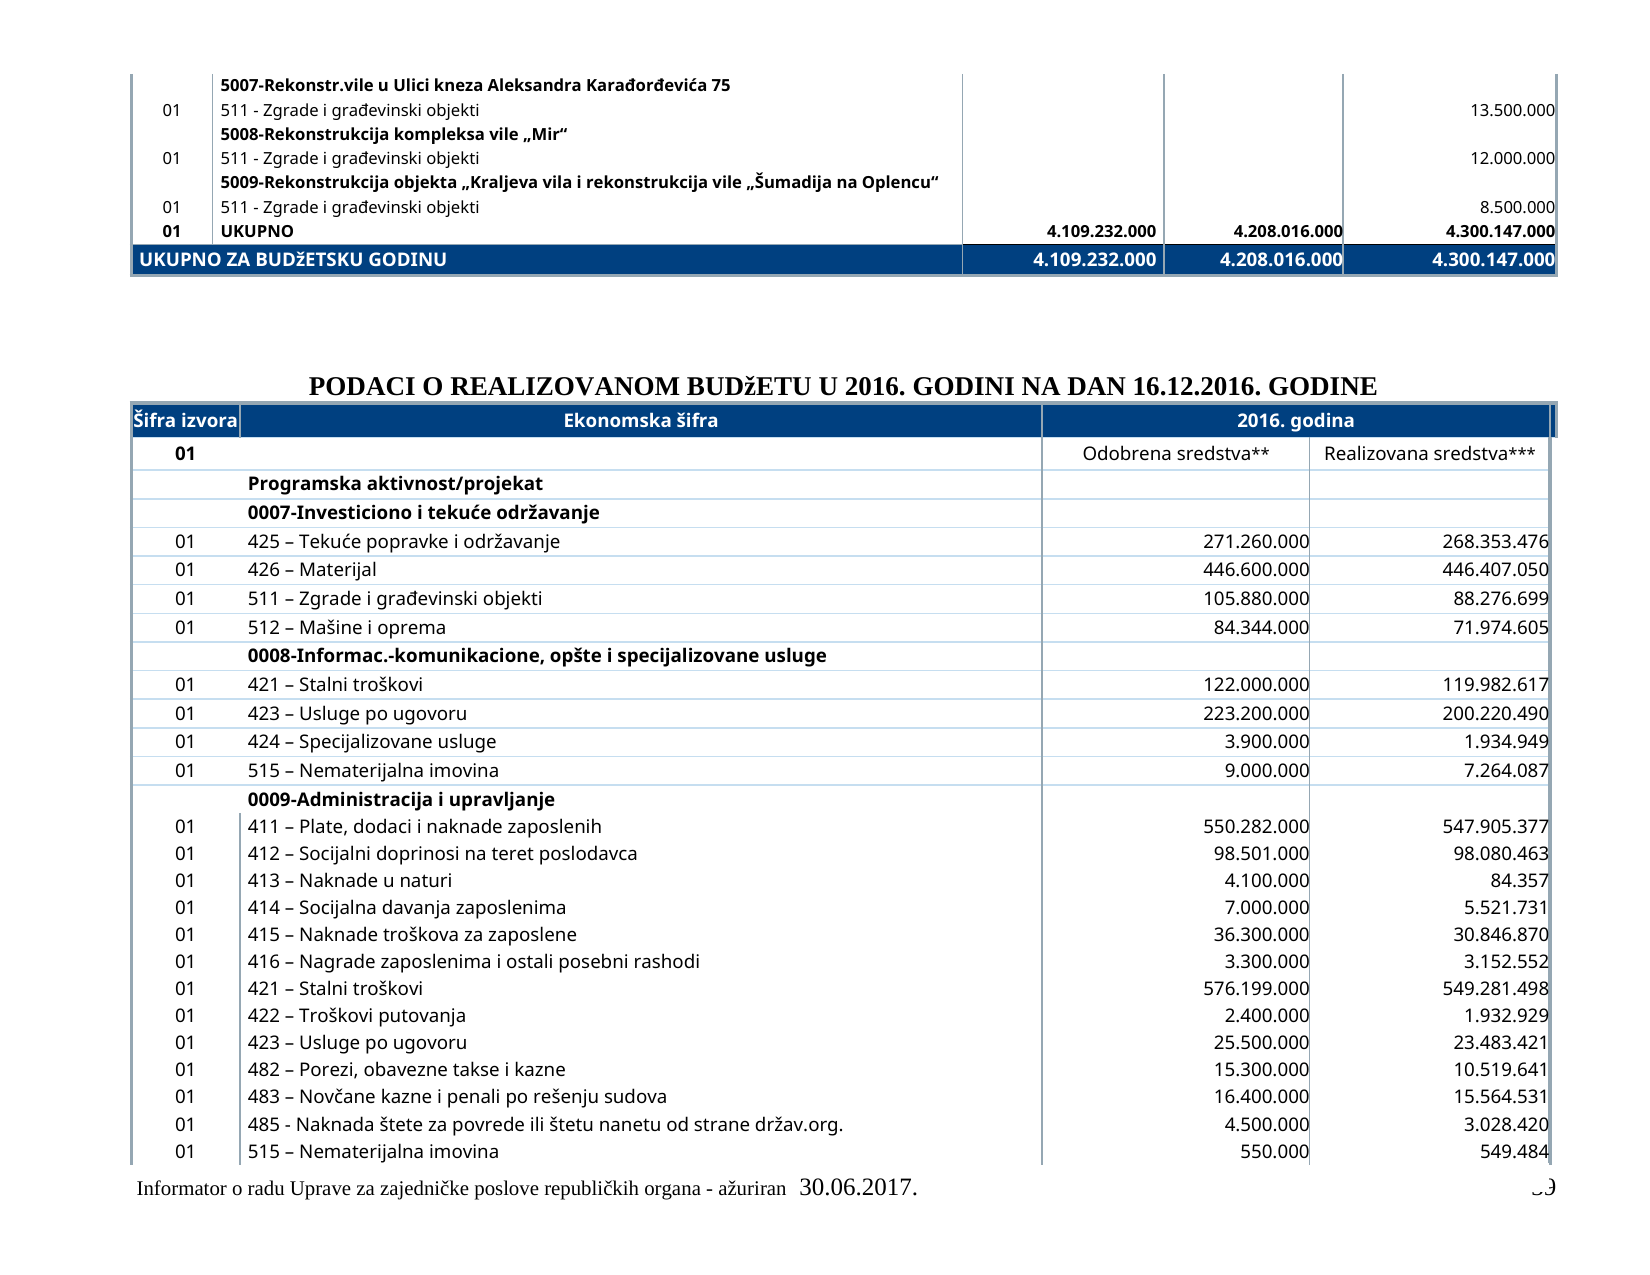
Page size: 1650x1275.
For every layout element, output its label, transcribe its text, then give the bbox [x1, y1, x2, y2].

table_cell 7.264.087 [1310, 757, 1548, 784]
table_cell 88.276.699 [1310, 585, 1548, 612]
table_cell [133, 471, 240, 498]
table_header Šifra izvora [133, 405, 239, 437]
table_cell 424 – Specijalizovane usluge [240, 729, 1041, 756]
table_cell [1552, 867, 1556, 894]
table_cell 10.519.641 [1310, 1057, 1548, 1084]
table_cell [1552, 948, 1556, 975]
table_cell [1043, 786, 1309, 813]
table_cell 271.260.000 [1043, 528, 1309, 555]
table_cell [1552, 975, 1556, 1002]
table_cell 01 [133, 585, 240, 612]
table_cell 411 – Plate, dodaci i naknade zaposlenih [241, 813, 1041, 840]
table_cell 421 – Stalni troškovi [240, 671, 1041, 698]
table_cell 511 - Zgrade i građevinski objekti [213, 195, 962, 219]
table_cell [133, 171, 212, 195]
table_cell 01 [133, 948, 239, 975]
table_cell 4.100.000 [1043, 867, 1309, 894]
table_cell 01 [133, 1030, 239, 1057]
table_cell 01 [133, 1003, 239, 1029]
table_cell 98.501.000 [1043, 840, 1309, 867]
table_cell [963, 195, 1163, 219]
table_cell Odobrena sredstva** [1043, 438, 1309, 469]
table_cell 415 – Naknade troškova za zaposlene [241, 921, 1041, 948]
table_cell [1552, 641, 1556, 670]
table_cell 515 – Nematerijalna imovina [240, 757, 1041, 784]
table_cell [1344, 171, 1555, 195]
table_header [1551, 405, 1555, 437]
table_cell [133, 74, 212, 98]
table_cell 01 [133, 671, 240, 698]
table_cell 268.353.476 [1310, 528, 1548, 555]
table_cell 01 [133, 438, 240, 469]
table_cell 515 – Nematerijalna imovina [241, 1138, 1041, 1165]
table_cell 4.300.147.000 [1344, 220, 1555, 244]
table_cell 4.208.016.000 [1165, 220, 1342, 244]
table_cell 547.905.377 [1310, 813, 1548, 840]
table_cell 0009-Administracija i upravlјanje [240, 786, 1041, 813]
table_cell 122.000.000 [1043, 671, 1309, 698]
table_cell [133, 500, 240, 526]
table_cell 0007-Investiciono i tekuće održavanje [240, 500, 1041, 526]
table_cell [1310, 471, 1548, 498]
table_cell [1552, 1030, 1556, 1057]
table_cell 01 [133, 220, 212, 244]
table_cell 01 [133, 757, 240, 784]
table_cell 4.300.147.000 [1344, 245, 1555, 274]
table_cell 36.300.000 [1043, 921, 1309, 948]
table_cell 511 – Zgrade i građevinski objekti [240, 585, 1041, 612]
table_cell Realizovana sredstva*** [1310, 438, 1548, 469]
table_cell 483 – Novčane kazne i penali po rešenju sudova [241, 1084, 1041, 1111]
table_cell [963, 147, 1163, 171]
table_cell 511 - Zgrade i građevinski objekti [213, 147, 962, 171]
table_cell [1165, 147, 1342, 171]
table_cell [1552, 1084, 1556, 1111]
table_header 2016. godina [1043, 405, 1549, 437]
table_cell UKUPNO ZA BUDžETSKU GODINU [133, 245, 962, 274]
table_cell 01 [133, 528, 240, 555]
table_cell 3.300.000 [1043, 948, 1309, 975]
table_cell 423 – Usluge po ugovoru [241, 1030, 1041, 1057]
table_cell [1552, 555, 1556, 584]
table_cell 550.000 [1043, 1138, 1309, 1165]
table_cell 200.220.490 [1310, 700, 1548, 727]
table_cell 15.300.000 [1043, 1057, 1309, 1084]
table_cell 23.483.421 [1310, 1030, 1548, 1057]
table_cell 549.484 [1310, 1138, 1548, 1165]
table_cell 423 – Usluge po ugovoru [240, 700, 1041, 727]
table_cell 3.900.000 [1043, 729, 1309, 756]
table_cell 9.000.000 [1043, 757, 1309, 784]
table_cell 98.080.463 [1310, 840, 1548, 867]
table_cell 549.281.498 [1310, 975, 1548, 1002]
table_cell 416 – Nagrade zaposlenima i ostali posebni rashodi [241, 948, 1041, 975]
table_cell [1165, 195, 1342, 219]
table_cell [1552, 498, 1556, 526]
table_cell 84.357 [1310, 867, 1548, 894]
table_cell 2.400.000 [1043, 1003, 1309, 1029]
table_cell [1552, 613, 1556, 641]
table_cell 01 [133, 921, 239, 948]
table_cell [1344, 74, 1555, 98]
table_cell 482 – Porezi, obavezne takse i kazne [241, 1057, 1041, 1084]
table_cell [1165, 171, 1342, 195]
table_cell 5008-Rekonstrukcija kompleksa vile „Mir“ [213, 123, 962, 147]
table_cell 426 – Materijal [240, 557, 1041, 584]
table_cell 105.880.000 [1043, 585, 1309, 612]
table_cell 1.934.949 [1310, 729, 1548, 756]
table_cell 425 – Tekuće popravke i održavanje [240, 528, 1041, 555]
table_cell 4.109.232.000 [963, 245, 1163, 274]
table_cell 84.344.000 [1043, 614, 1309, 641]
table_cell 5.521.731 [1310, 894, 1548, 921]
table_cell 12.000.000 [1344, 147, 1555, 171]
table_cell 01 [133, 894, 239, 921]
table_cell [1310, 786, 1548, 813]
table_cell 15.564.531 [1310, 1084, 1548, 1111]
table_cell [1043, 471, 1309, 498]
table_cell 421 – Stalni troškovi [241, 975, 1041, 1002]
table_cell 01 [133, 1111, 239, 1138]
table_cell [1552, 894, 1556, 921]
table_cell [1310, 500, 1548, 526]
table_cell 01 [133, 729, 240, 756]
table_cell 422 – Troškovi putovanja [241, 1003, 1041, 1029]
table_cell [963, 171, 1163, 195]
table_cell 4.109.232.000 [963, 220, 1163, 244]
table_cell 3.152.552 [1310, 948, 1548, 975]
table_cell 485 - Naknada štete za povrede ili štetu nanetu od strane držav.org. [241, 1111, 1041, 1138]
table_cell 01 [133, 1057, 239, 1084]
table_cell [133, 643, 240, 670]
table_cell 8.500.000 [1344, 195, 1555, 219]
table_cell 412 – Socijalni doprinosi na teret poslodavca [241, 840, 1041, 867]
table_cell 01 [133, 867, 239, 894]
table_cell [1552, 698, 1556, 727]
table_cell 4.208.016.000 [1165, 245, 1342, 274]
table_cell 446.600.000 [1043, 557, 1309, 584]
table_cell 30.846.870 [1310, 921, 1548, 948]
table_cell [133, 786, 240, 813]
table_cell [963, 123, 1163, 147]
table_cell 01 [133, 147, 212, 171]
table_cell 01 [133, 557, 240, 584]
table_cell [1552, 1138, 1556, 1165]
table_cell [1043, 643, 1309, 670]
table_cell [1165, 74, 1342, 98]
table_cell 119.982.617 [1310, 671, 1548, 698]
table_cell 550.282.000 [1043, 813, 1309, 840]
table_cell 71.974.605 [1310, 614, 1548, 641]
table_cell 13.500.000 [1344, 98, 1555, 122]
table_cell 511 - Zgrade i građevinski objekti [213, 98, 962, 122]
table_cell 16.400.000 [1043, 1084, 1309, 1111]
table_cell 414 – Socijalna davanja zaposlenima [241, 894, 1041, 921]
table_cell [1552, 840, 1556, 867]
table_cell [1552, 670, 1556, 698]
table_cell [1552, 784, 1556, 813]
table_cell [1165, 123, 1342, 147]
table_cell [963, 74, 1163, 98]
table_cell 4.500.000 [1043, 1111, 1309, 1138]
table_cell 223.200.000 [1043, 700, 1309, 727]
table_cell 512 – Mašine i oprema [240, 614, 1041, 641]
table_cell Programska aktivnost/projekat [240, 471, 1041, 498]
table_cell 0008-Informac.-komunikacione, opšte i specijalizovane usluge [240, 643, 1041, 670]
table_cell 413 – Naknade u naturi [241, 867, 1041, 894]
table_cell [1552, 438, 1556, 469]
table_cell 1.932.929 [1310, 1003, 1548, 1029]
table_cell [1552, 1003, 1556, 1029]
table_cell 446.407.050 [1310, 557, 1548, 584]
table_cell [963, 98, 1163, 122]
table_cell 01 [133, 98, 212, 122]
table_cell [1552, 526, 1556, 555]
table_cell [1552, 584, 1556, 612]
table_cell 576.199.000 [1043, 975, 1309, 1002]
table_cell 7.000.000 [1043, 894, 1309, 921]
table_cell [240, 438, 1041, 469]
table_cell 01 [133, 975, 239, 1002]
table_cell [1552, 469, 1556, 498]
table_cell 01 [133, 700, 240, 727]
table_cell [1344, 123, 1555, 147]
table_cell 01 [133, 813, 239, 840]
table_cell 01 [133, 1084, 239, 1111]
table_cell [1552, 921, 1556, 948]
table_cell 01 [133, 195, 212, 219]
table_cell [1552, 1111, 1556, 1138]
table_cell 5007-Rekonstr.vile u Ulici kneza Aleksandra Karađorđevića 75 [213, 74, 962, 98]
table_cell [1552, 1057, 1556, 1084]
table_cell 5009-Rekonstrukcija objekta „Kralјeva vila i rekonstrukcija vile „Šumadija na Oplencu“ [213, 171, 962, 195]
text PODACI O REALIZOVANOM BUDžETU U 2016. GODINI NA DAN 16.12.2016. GODINE [131, 370, 1556, 401]
table_cell [1552, 727, 1556, 756]
table_cell [1165, 98, 1342, 122]
table_cell [1043, 500, 1309, 526]
table_cell [1310, 643, 1548, 670]
table_cell 01 [133, 1138, 239, 1165]
table_cell 25.500.000 [1043, 1030, 1309, 1057]
table_cell [1552, 813, 1556, 840]
table_cell 3.028.420 [1310, 1111, 1548, 1138]
table_header Ekonomska šifra [241, 405, 1041, 437]
table_cell 01 [133, 614, 240, 641]
table_cell [1552, 756, 1556, 784]
table_cell [133, 123, 212, 147]
table_cell UKUPNO [213, 220, 962, 244]
table_cell 01 [133, 840, 239, 867]
